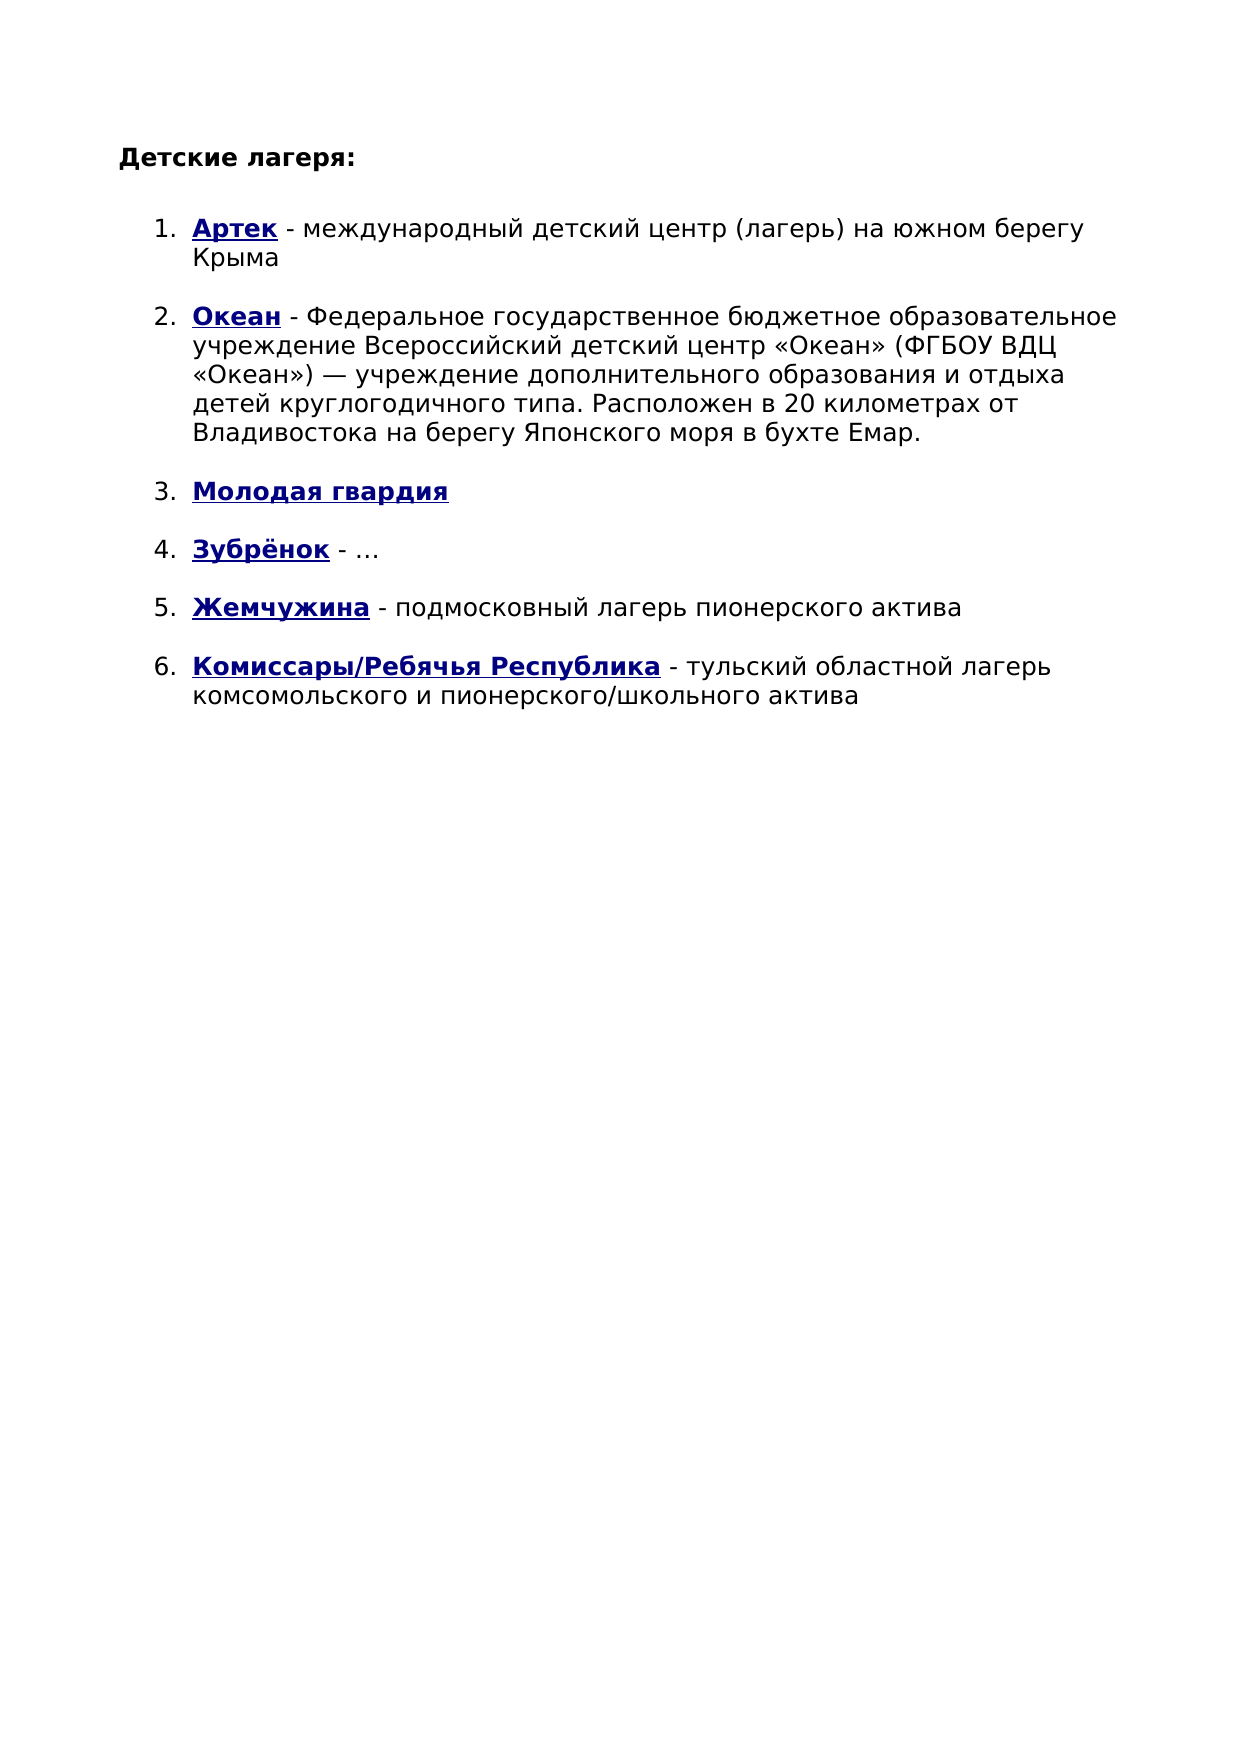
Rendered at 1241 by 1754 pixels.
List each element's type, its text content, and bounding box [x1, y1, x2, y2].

list Жемчужина - подмосковный лагерь пионерского актива [177, 593, 1122, 652]
subtitle Детские лагеря: [118, 143, 1122, 172]
list Молодая гвардия [177, 477, 1122, 535]
list Комиссары/Ребячья Республика - тульский областной лагерь комсомольского и пионерского/школьного актива [177, 652, 1122, 739]
list Зубрёнок - … [177, 535, 1122, 593]
list Артек - международный детский центр (лагерь) на южном берегу Крыма [177, 214, 1122, 302]
list Океан - Федеральное государственное бюджетное образовательное учреждение Всероссийский детский центр «Океан» (ФГБОУ ВДЦ «Океан») — учреждение дополнительного образования и отдыха детей круглогодичного типа. Расположен в 20 километрах от Владивостока на берегу Японского моря в бухте Емар. [177, 302, 1122, 477]
